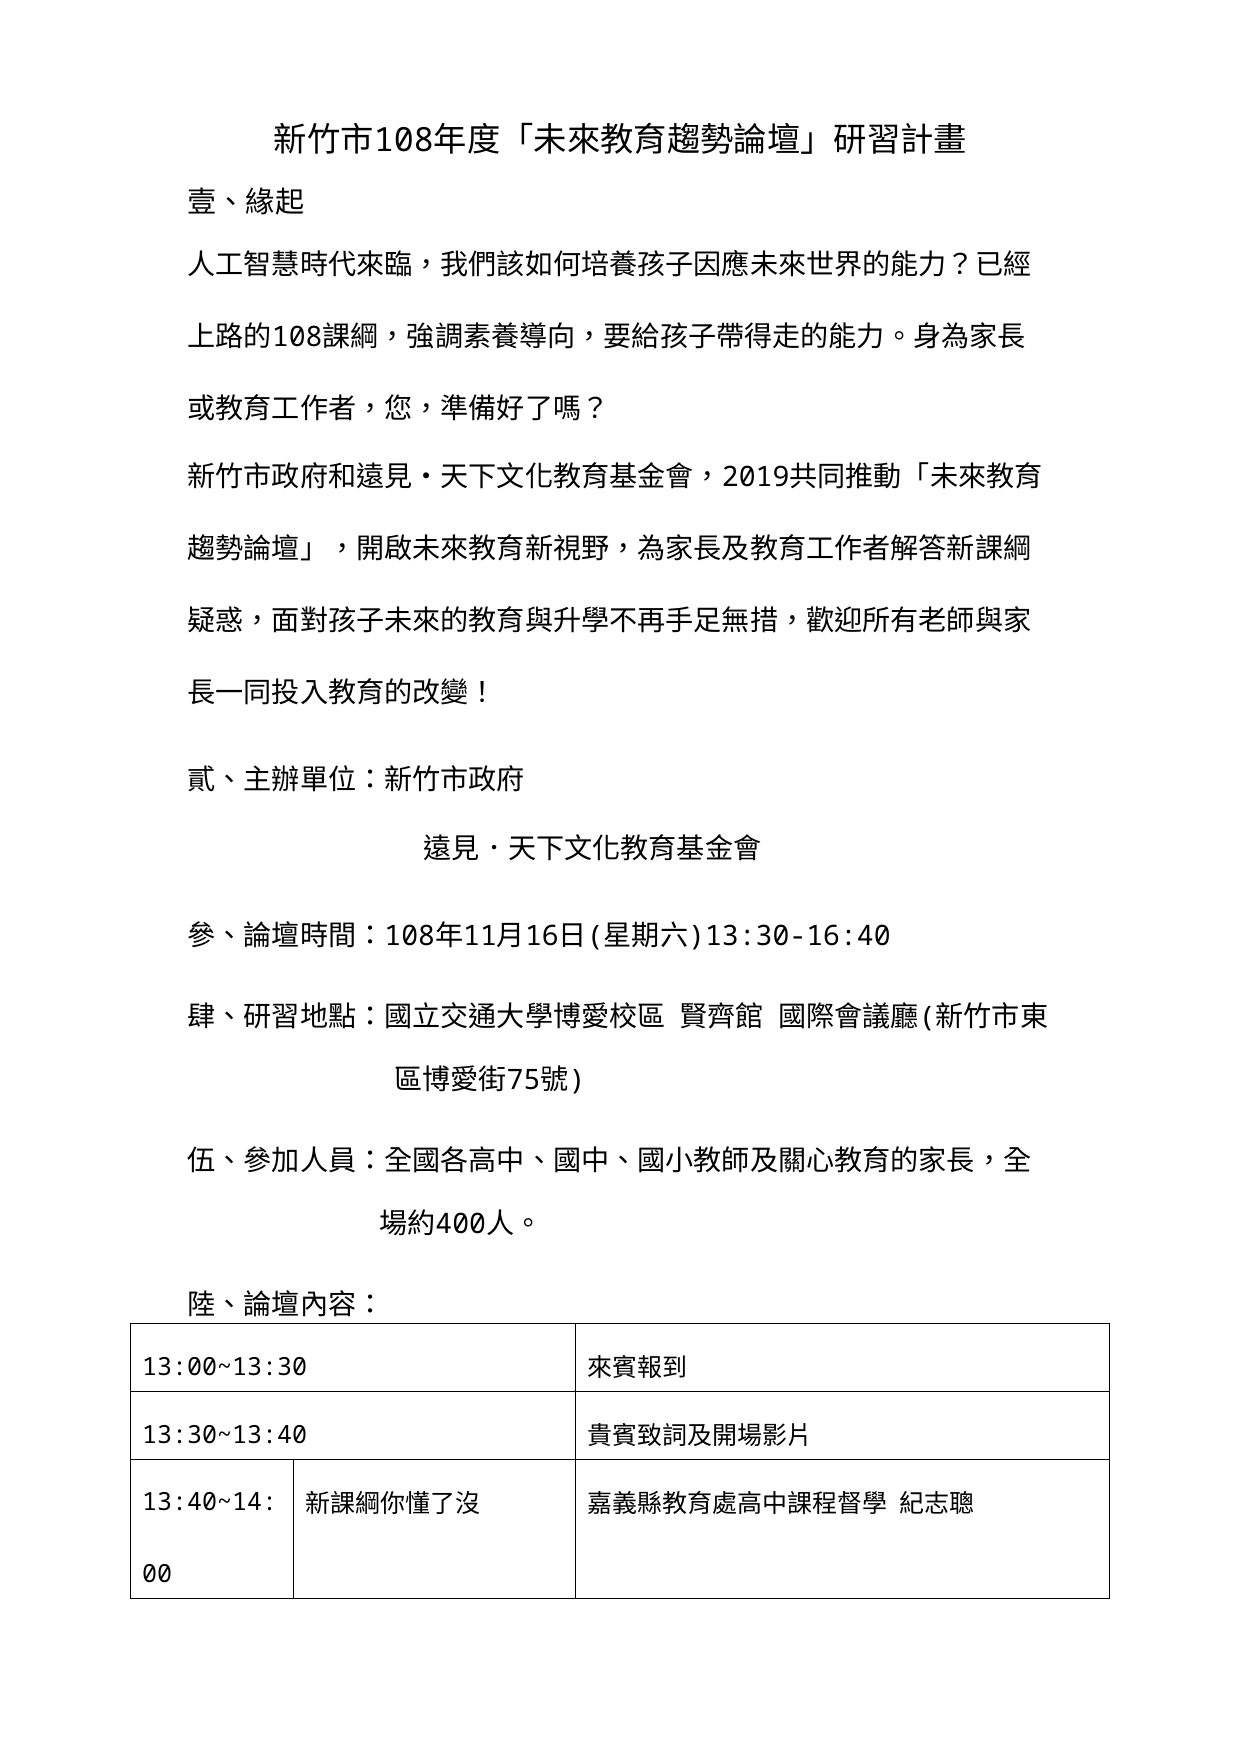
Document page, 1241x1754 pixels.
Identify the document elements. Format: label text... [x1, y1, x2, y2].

table_cell 13:30~13:40 [131, 1392, 575, 1458]
text 伍、參加人員：全國各高中、國中、國小教師及關心教育的家長，全場約400人。 [187, 1117, 1053, 1242]
text 新竹市108年度「未來教育趨勢論壇」研習計畫 [187, 96, 1053, 158]
table_cell 13:40~14:00 [131, 1460, 293, 1598]
text 遠見．天下文化教育基金會 [187, 804, 1053, 867]
table_cell 新課綱你懂了沒 [294, 1460, 575, 1598]
text 參、論壇時間：108年11月16日(星期六)13:30-16:40 [187, 892, 1053, 954]
table_cell 嘉義縣教育處高中課程督學 紀志聰 [576, 1460, 1109, 1598]
text 肆、研習地點：國立交通大學博愛校區 賢齊館 國際會議廳(新竹市東區博愛街75號) [187, 973, 1053, 1098]
table_cell 貴賓致詞及開場影片 [576, 1392, 1109, 1458]
text 壹、緣起 [187, 158, 1053, 221]
table_header 13:00~13:30 [131, 1324, 575, 1391]
text 新竹市政府和遠見‧天下文化教育基金會，2019共同推動「未來教育趨勢論壇」，開啟未來教育新視野，為家長及教育工作者解答新課綱疑惑，面對孩子未來的教育與升學不再手足無措，歡迎所有老師與家長一同投入教育的改變！ [187, 433, 1053, 711]
table_header 來賓報到 [576, 1324, 1109, 1391]
text 陸、論壇內容： [187, 1260, 1053, 1323]
text 貳、主辦單位：新竹市政府 [187, 736, 1053, 798]
text 人工智慧時代來臨，我們該如何培養孩子因應未來世界的能力？已經上路的108課綱，強調素養導向，要給孩子帶得走的能力。身為家長或教育工作者，您，準備好了嗎？ [187, 221, 1053, 427]
